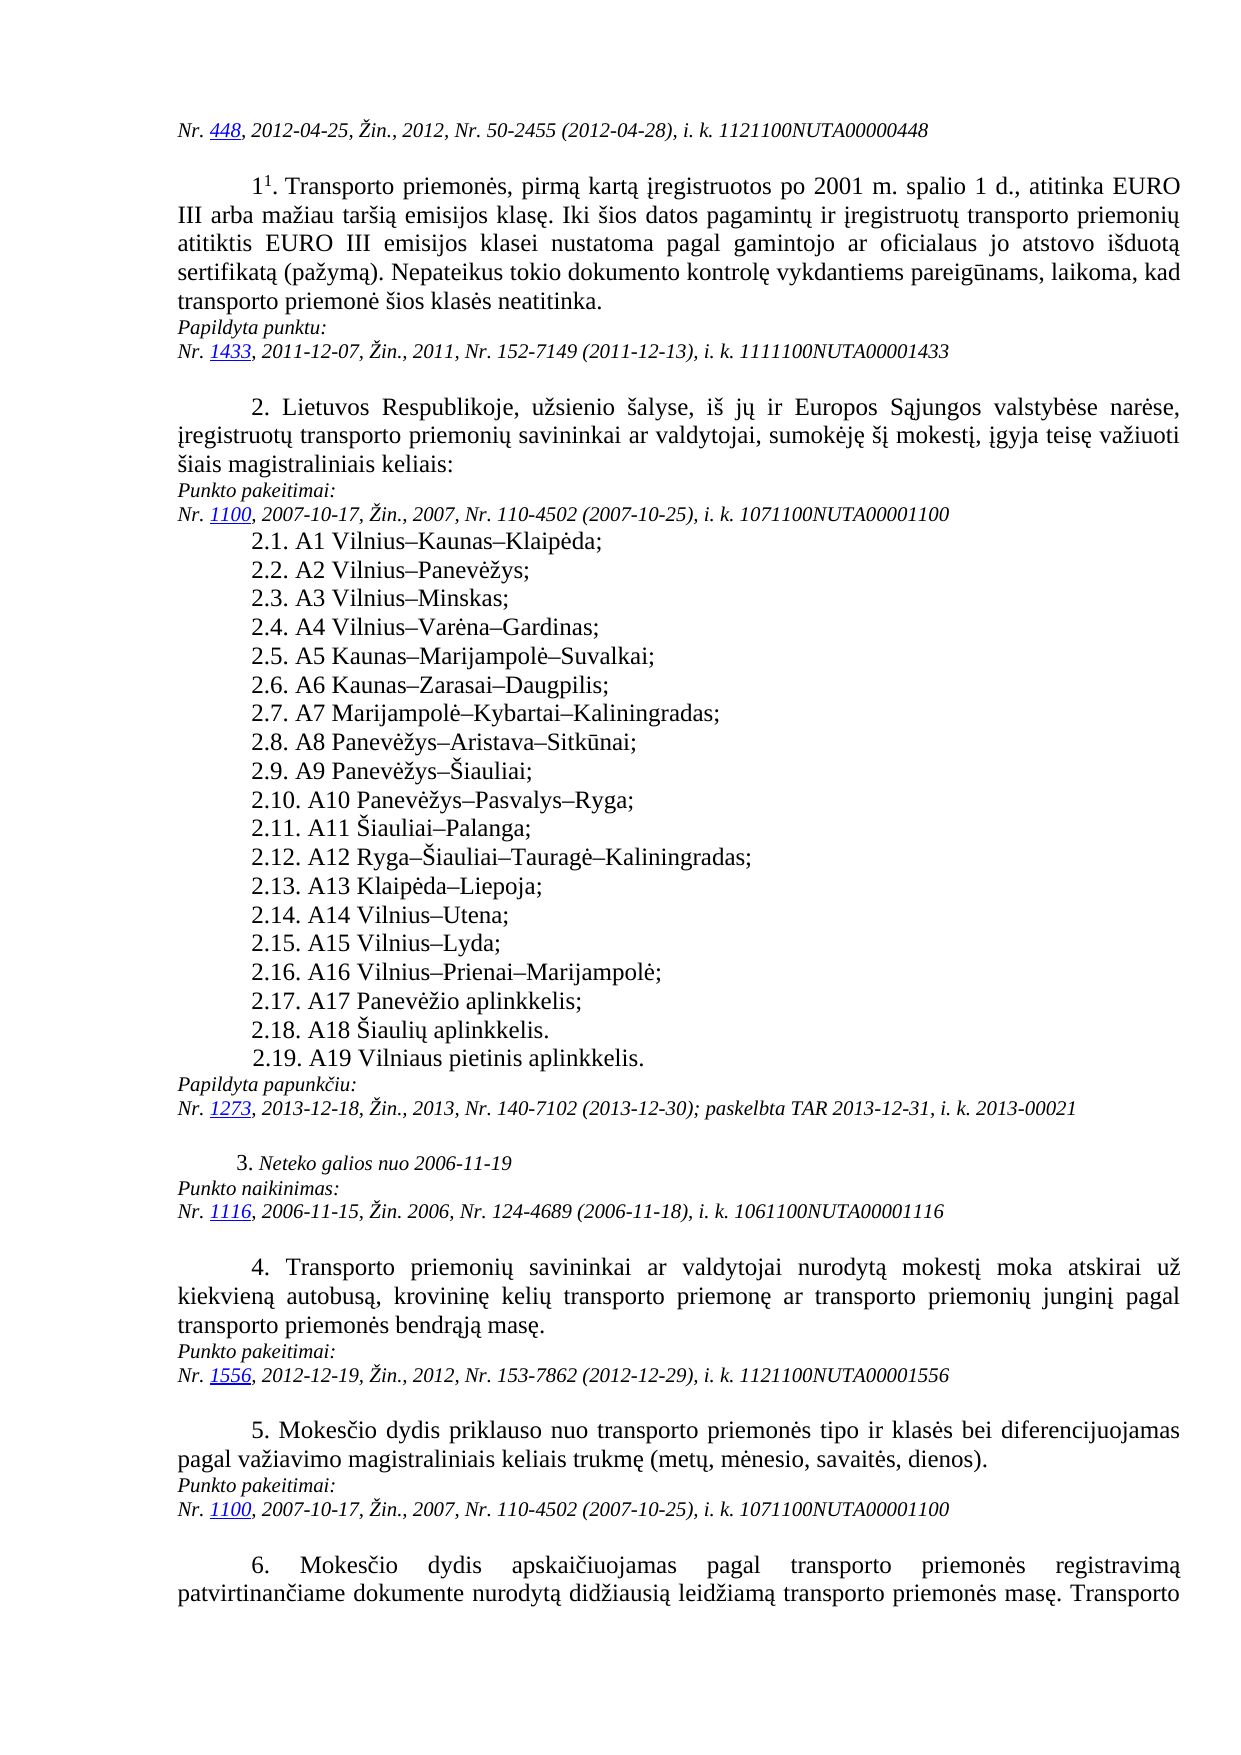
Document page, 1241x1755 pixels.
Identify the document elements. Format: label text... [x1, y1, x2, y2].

text 2.17. A17 Panevėžio aplinkkelis; [177, 986, 1181, 1015]
text Nr. 1556, 2012-12-19, Žin., 2012, Nr. 153-7862 (2012-12-29), i. k. 1121100NUTA00001556 [177, 1363, 1181, 1387]
text 2.10. A10 Panevėžys–Pasvalys–Ryga; [177, 785, 1181, 813]
text Punkto pakeitimai: [177, 478, 1181, 502]
text 6. Mokesčio dydis apskaičiuojamas pagal transporto priemonės registravimą patvirtinančiame dokumente nurodytą didžiausią leidžiamą transporto priemonės masę. Transporto [177, 1550, 1181, 1607]
text Nr. 1273, 2013-12-18, Žin., 2013, Nr. 140-7102 (2013-12-30); paskelbta TAR 2013-12-31, i. k. 2013-00021 [177, 1096, 1181, 1120]
text 2.9. A9 Panevėžys–Šiauliai; [177, 756, 1181, 785]
text Punkto naikinimas: [177, 1175, 1181, 1199]
text 2.8. A8 Panevėžys–Aristava–Sitkūnai; [177, 727, 1181, 756]
text 2.12. A12 Ryga–Šiauliai–Tauragė–Kaliningradas; [177, 842, 1181, 871]
text Papildyta punktu: [177, 315, 1181, 339]
text 2.16. A16 Vilnius–Prienai–Marijampolė; [177, 957, 1181, 986]
text Nr. 1116, 2006-11-15, Žin. 2006, Nr. 124-4689 (2006-11-18), i. k. 1061100NUTA00001116 [177, 1199, 1181, 1223]
text Nr. 1100, 2007-10-17, Žin., 2007, Nr. 110-4502 (2007-10-25), i. k. 1071100NUTA00001100 [177, 502, 1181, 526]
text Nr. 448, 2012-04-25, Žin., 2012, Nr. 50-2455 (2012-04-28), i. k. 1121100NUTA00000448 [177, 118, 1181, 142]
text 2.5. A5 Kaunas–Marijampolė–Suvalkai; [177, 641, 1181, 670]
text 2.14. A14 Vilnius–Utena; [177, 900, 1181, 928]
text 4. Transporto priemonių savininkai ar valdytojai nurodytą mokestį moka atskirai už kiekvieną autobusą, krovininę kelių transporto priemonę ar transporto priemonių junginį pagal transporto priemonės bendrąją masę. [177, 1252, 1181, 1338]
text Papildyta papunkčiu: [177, 1072, 1181, 1096]
text 11. Transporto priemonės, pirmą kartą įregistruotos po 2001 m. spalio 1 d., atitinka EURO III arba mažiau taršią emisijos klasę. Iki šios datos pagamintų ir įregistruotų transporto priemonių atitiktis EURO III emisijos klasei nustatoma pagal gamintojo ar oficialaus jo atstovo išduotą sertifikatą (pažymą). Nepateikus tokio dokumento kontrolę vykdantiems pareigūnams, laikoma, kad transporto priemonė šios klasės neatitinka. [177, 171, 1181, 315]
text 2.2. A2 Vilnius–Panevėžys; [177, 555, 1181, 583]
text 5. Mokesčio dydis priklauso nuo transporto priemonės tipo ir klasės bei diferencijuojamas pagal važiavimo magistraliniais keliais trukmę (metų, mėnesio, savaitės, dienos). [177, 1415, 1181, 1473]
text 2.1. A1 Vilnius–Kaunas–Klaipėda; [177, 526, 1181, 555]
text 2.15. A15 Vilnius–Lyda; [177, 928, 1181, 957]
text Punkto pakeitimai: [177, 1338, 1181, 1363]
text 2.6. A6 Kaunas–Zarasai–Daugpilis; [177, 670, 1181, 698]
text 2.19. A19 Vilniaus pietinis aplinkkelis. [177, 1043, 1181, 1072]
text 2.7. A7 Marijampolė–Kybartai–Kaliningradas; [177, 698, 1181, 727]
text 2. Lietuvos Respublikoje, užsienio šalyse, iš jų ir Europos Sąjungos valstybėse narėse, įregistruotų transporto priemonių savininkai ar valdytojai, sumokėję šį mokestį, įgyja teisę važiuoti šiais magistraliniais keliais: [177, 392, 1181, 478]
text Nr. 1100, 2007-10-17, Žin., 2007, Nr. 110-4502 (2007-10-25), i. k. 1071100NUTA00001100 [177, 1497, 1181, 1521]
text 2.11. A11 Šiauliai–Palanga; [177, 813, 1181, 842]
text 2.13. A13 Klaipėda–Liepoja; [177, 871, 1181, 900]
text Nr. 1433, 2011-12-07, Žin., 2011, Nr. 152-7149 (2011-12-13), i. k. 1111100NUTA00001433 [177, 339, 1181, 363]
text 2.4. A4 Vilnius–Varėna–Gardinas; [177, 612, 1181, 641]
text Punkto pakeitimai: [177, 1473, 1181, 1497]
text 2.18. A18 Šiaulių aplinkkelis. [177, 1015, 1181, 1043]
text 2.3. A3 Vilnius–Minskas; [177, 583, 1181, 612]
text 3. Neteko galios nuo 2006-11-19 [177, 1149, 1181, 1175]
